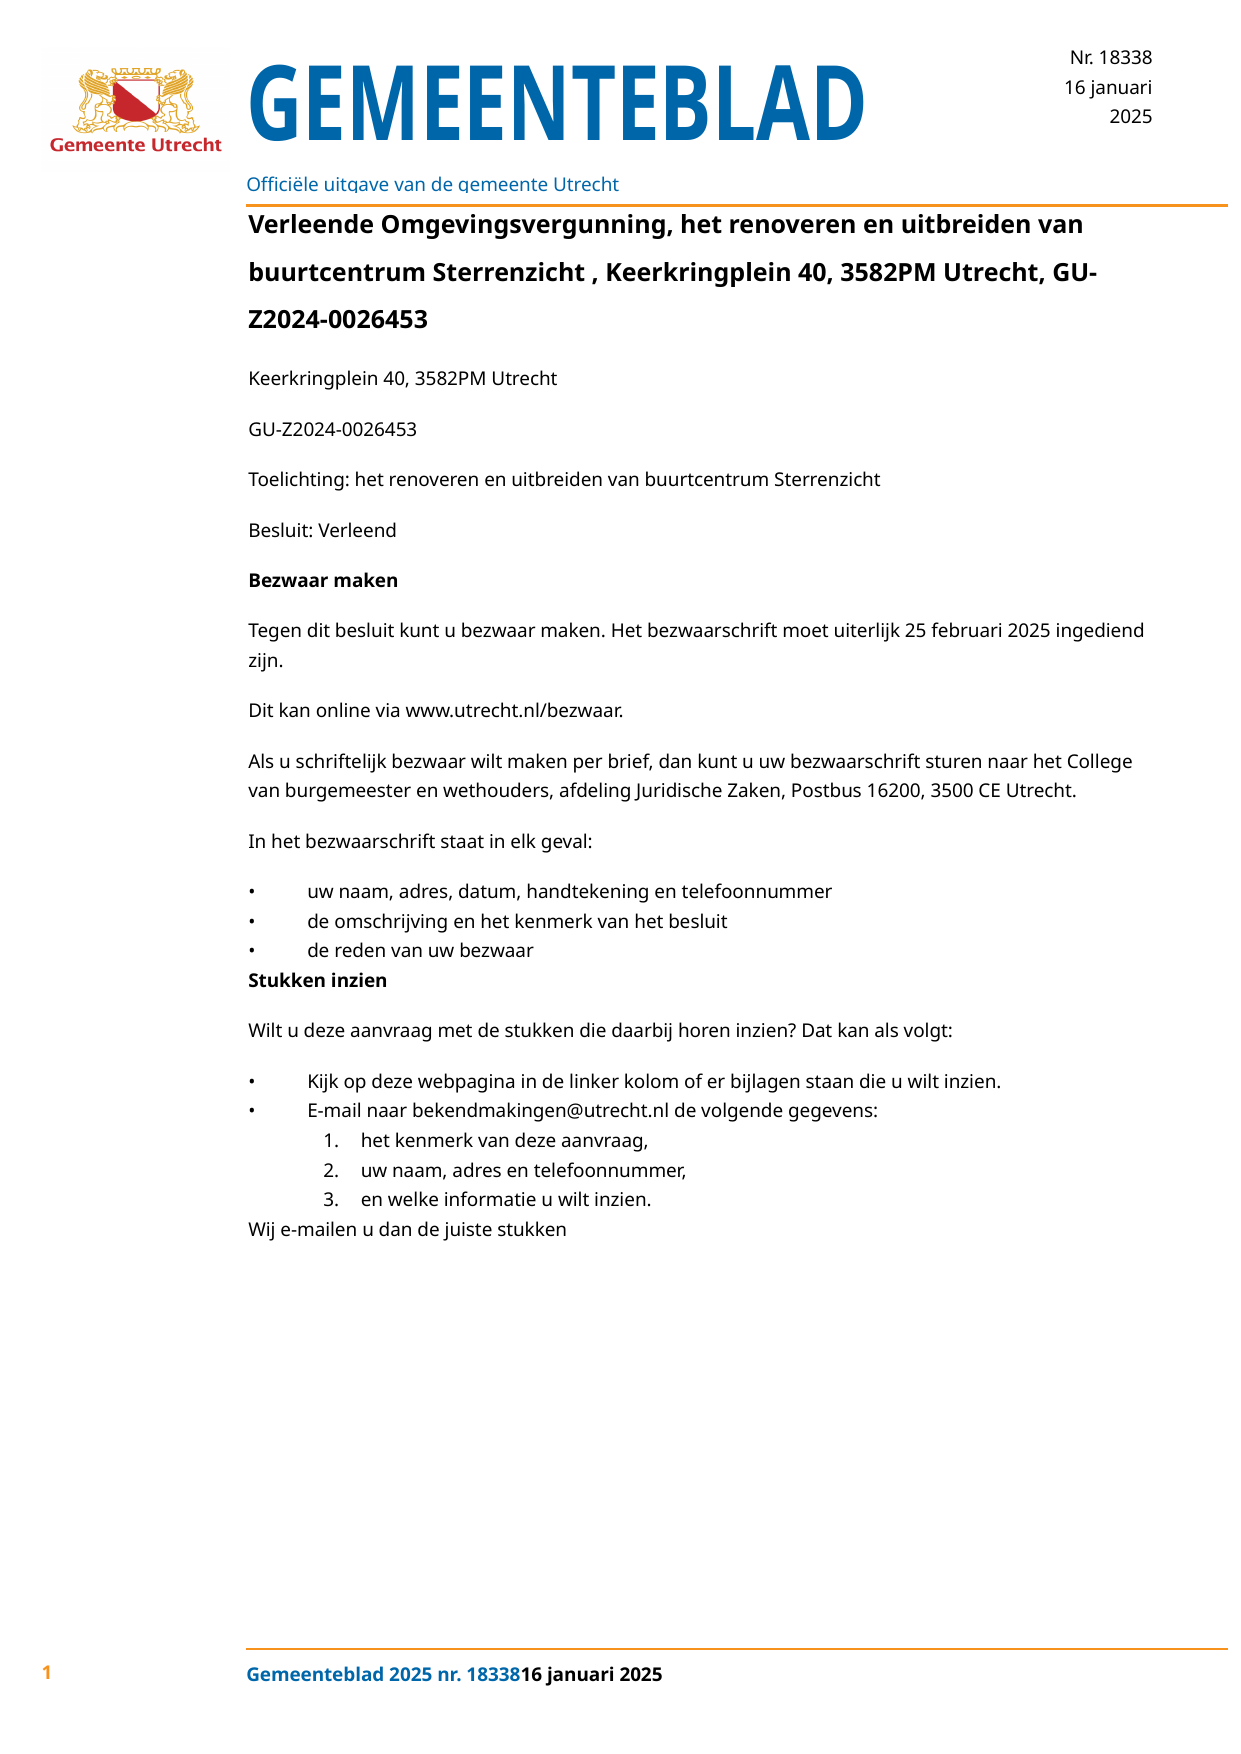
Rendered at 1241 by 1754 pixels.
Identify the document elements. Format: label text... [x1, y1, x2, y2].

text Wij e-mailen u dan de juiste stukken [248, 1216, 1152, 1242]
list de omschrijving en het kenmerk van het besluit [248, 908, 1152, 934]
text Besluit: Verleend [248, 517, 1152, 542]
list en welke informatie u wilt inzien. [323, 1186, 1152, 1212]
text Keerkringplein 40, 3582PM Utrecht [248, 366, 1152, 391]
text Tegen dit besluit kunt u bezwaar maken. Het bezwaarschrift moet uiterlijk 25 februari 2025 ingediend zijn. [248, 618, 1152, 673]
list uw naam, adres en telefoonnummer, [323, 1157, 1152, 1182]
text Bezwaar maken [248, 567, 1152, 593]
list uw naam, adres, datum, handtekening en telefoonnummer [248, 878, 1152, 904]
text Dit kan online via www.utrecht.nl/bezwaar. [248, 698, 1152, 723]
text Wilt u deze aanvraag met de stukken die daarbij horen inzien? Dat kan als volgt: [248, 1018, 1152, 1043]
text GU-Z2024-0026453 [248, 416, 1152, 442]
list het kenmerk van deze aanvraag, [323, 1127, 1152, 1153]
text Stukken inzien [248, 967, 1152, 993]
text Als u schriftelijk bezwaar wilt maken per brief, dan kunt u uw bezwaarschrift sturen naar het College van burgemeester en wethouders, afdeling Juridische Zaken, Postbus 16200, 3500 CE Utrecht. [248, 748, 1152, 803]
list de reden van uw bezwaar [248, 938, 1152, 963]
picture [41, 47, 231, 172]
list E-mail naar bekendmakingen@utrecht.nl de volgende gegevens: [248, 1098, 1152, 1123]
text In het bezwaarschrift staat in elk geval: [248, 828, 1152, 854]
text Verleende Omgevingsvergunning, het renoveren en uitbreiden van buurtcentrum Sterrenzicht , Keerkringplein 40, 3582PM Utrecht, GU-Z2024-0026453 [248, 207, 1152, 336]
list Kijk op deze webpagina in de linker kolom of er bijlagen staan die u wilt inzien. [248, 1068, 1152, 1094]
text Toelichting: het renoveren en uitbreiden van buurtcentrum Sterrenzicht [248, 466, 1152, 492]
